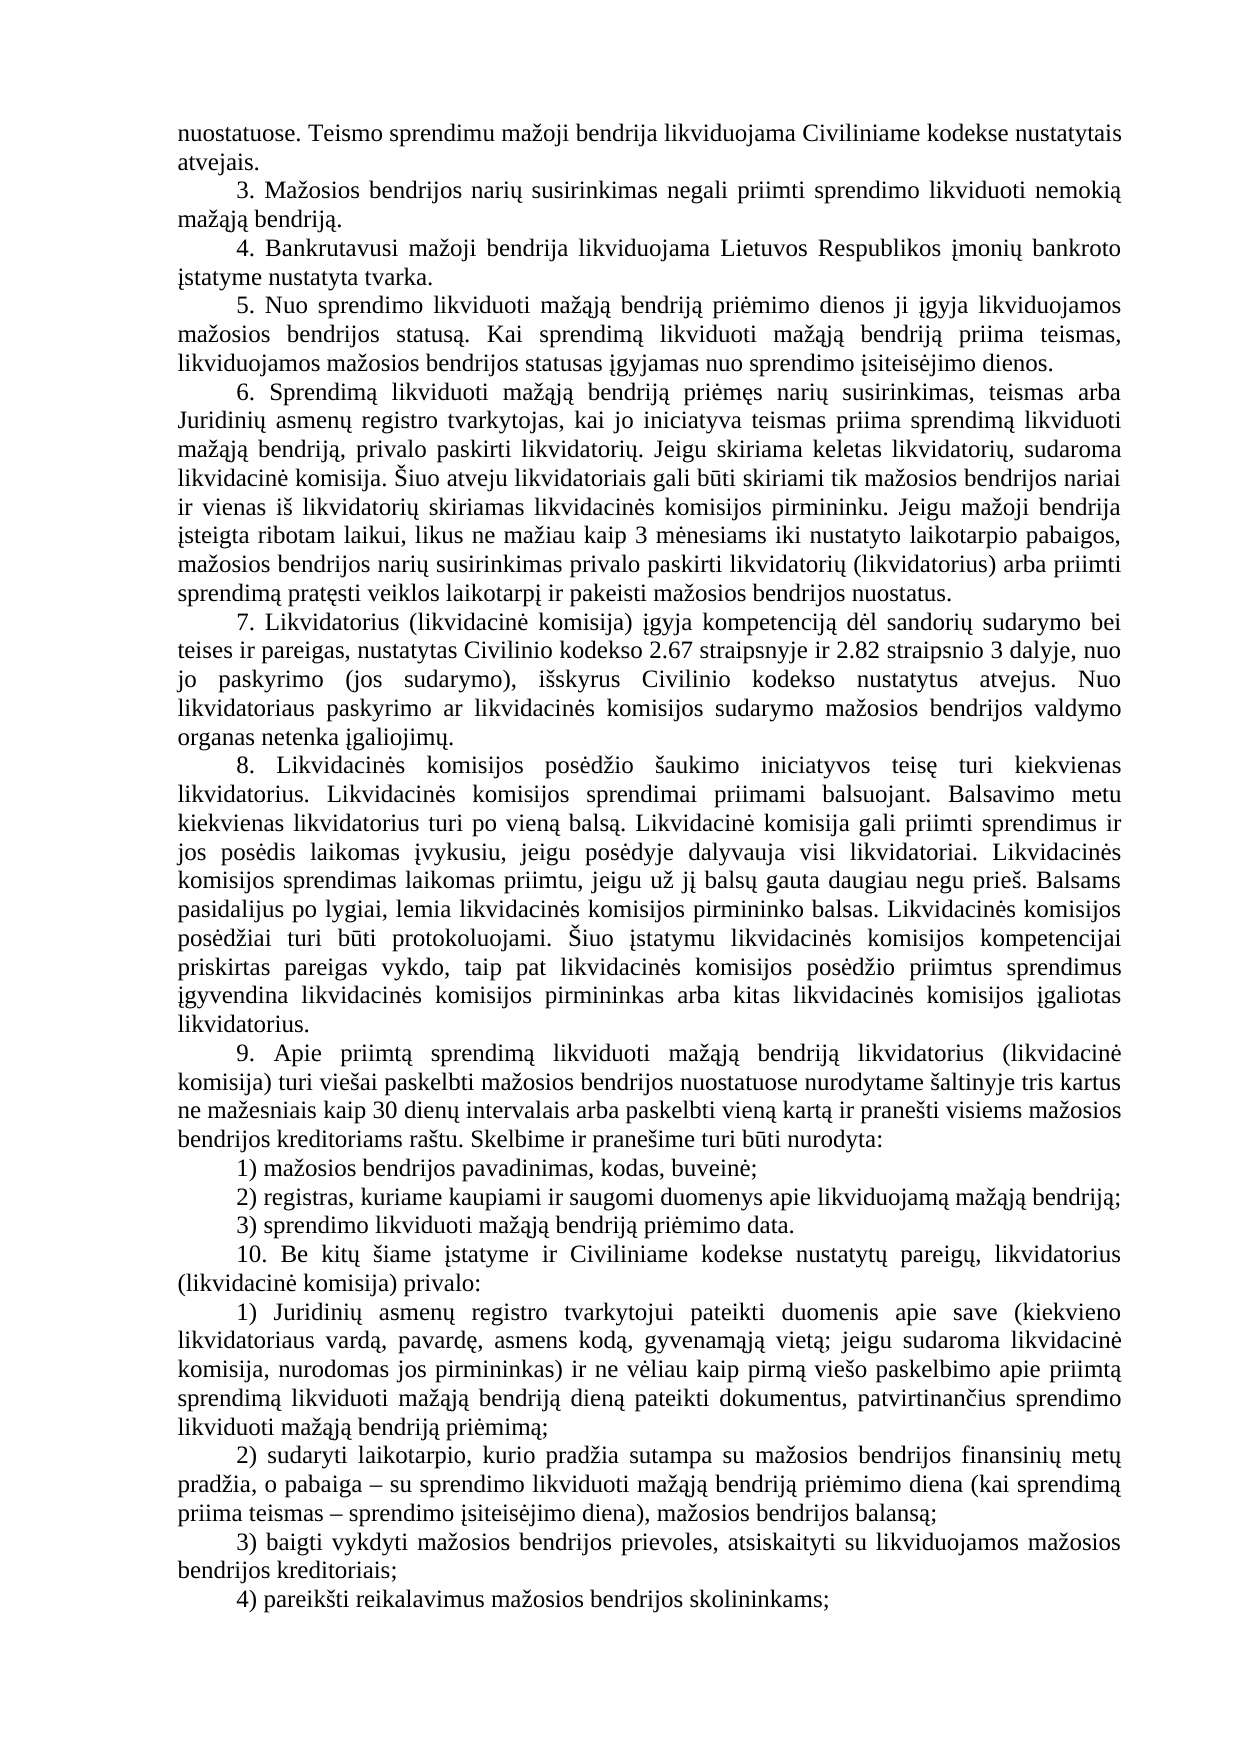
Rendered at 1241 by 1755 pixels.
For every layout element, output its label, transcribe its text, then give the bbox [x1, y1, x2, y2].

text 4. Bankrutavusi mažoji bendrija likviduojama Lietuvos Respublikos įmonių bankroto įstatyme nustatyta tvarka. [177, 233, 1122, 291]
text 2) registras, kuriame kaupiami ir saugomi duomenys apie likviduojamą mažąją bendriją; [177, 1182, 1122, 1211]
text nuostatuose. Teismo sprendimu mažoji bendrija likviduojama Civiliniame kodekse nustatytais atvejais. [177, 118, 1122, 176]
text 2) sudaryti laikotarpio, kurio pradžia sutampa su mažosios bendrijos finansinių metų pradžia, o pabaiga – su sprendimo likviduoti mažąją bendriją priėmimo diena (kai sprendimą priima teismas – sprendimo įsiteisėjimo diena), mažosios bendrijos balansą; [177, 1441, 1122, 1527]
text 1) Juridinių asmenų registro tvarkytojui pateikti duomenis apie save (kiekvieno likvidatoriaus vardą, pavardę, asmens kodą, gyvenamąją vietą; jeigu sudaroma likvidacinė komisija, nurodomas jos pirmininkas) ir ne vėliau kaip pirmą viešo paskelbimo apie priimtą sprendimą likviduoti mažąją bendriją dieną pateikti dokumentus, patvirtinančius sprendimo likviduoti mažąją bendriją priėmimą; [177, 1297, 1122, 1441]
text 10. Be kitų šiame įstatyme ir Civiliniame kodekse nustatytų pareigų, likvidatorius (likvidacinė komisija) privalo: [177, 1239, 1122, 1297]
text 5. Nuo sprendimo likviduoti mažąją bendriją priėmimo dienos ji įgyja likviduojamos mažosios bendrijos statusą. Kai sprendimą likviduoti mažąją bendriją priima teismas, likviduojamos mažosios bendrijos statusas įgyjamas nuo sprendimo įsiteisėjimo dienos. [177, 291, 1122, 377]
text 3. Mažosios bendrijos narių susirinkimas negali priimti sprendimo likviduoti nemokią mažąją bendriją. [177, 176, 1122, 233]
text 4) pareikšti reikalavimus mažosios bendrijos skolininkams; [177, 1584, 1122, 1613]
text 7. Likvidatorius (likvidacinė komisija) įgyja kompetenciją dėl sandorių sudarymo bei teises ir pareigas, nustatytas Civilinio kodekso 2.67 straipsnyje ir 2.82 straipsnio 3 dalyje, nuo jo paskyrimo (jos sudarymo), išskyrus Civilinio kodekso nustatytus atvejus. Nuo likvidatoriaus paskyrimo ar likvidacinės komisijos sudarymo mažosios bendrijos valdymo organas netenka įgaliojimų. [177, 607, 1122, 751]
text 1) mažosios bendrijos pavadinimas, kodas, buveinė; [177, 1153, 1122, 1182]
text 8. Likvidacinės komisijos posėdžio šaukimo iniciatyvos teisę turi kiekvienas likvidatorius. Likvidacinės komisijos sprendimai priimami balsuojant. Balsavimo metu kiekvienas likvidatorius turi po vieną balsą. Likvidacinė komisija gali priimti sprendimus ir jos posėdis laikomas įvykusiu, jeigu posėdyje dalyvauja visi likvidatoriai. Likvidacinės komisijos sprendimas laikomas priimtu, jeigu už jį balsų gauta daugiau negu prieš. Balsams pasidalijus po lygiai, lemia likvidacinės komisijos pirmininko balsas. Likvidacinės komisijos posėdžiai turi būti protokoluojami. Šiuo įstatymu likvidacinės komisijos kompetencijai priskirtas pareigas vykdo, taip pat likvidacinės komisijos posėdžio priimtus sprendimus įgyvendina likvidacinės komisijos pirmininkas arba kitas likvidacinės komisijos įgaliotas likvidatorius. [177, 751, 1122, 1038]
text 9. Apie priimtą sprendimą likviduoti mažąją bendriją likvidatorius (likvidacinė komisija) turi viešai paskelbti mažosios bendrijos nuostatuose nurodytame šaltinyje tris kartus ne mažesniais kaip 30 dienų intervalais arba paskelbti vieną kartą ir pranešti visiems mažosios bendrijos kreditoriams raštu. Skelbime ir pranešime turi būti nurodyta: [177, 1038, 1122, 1153]
text 3) sprendimo likviduoti mažąją bendriją priėmimo data. [177, 1211, 1122, 1239]
text 6. Sprendimą likviduoti mažąją bendriją priėmęs narių susirinkimas, teismas arba Juridinių asmenų registro tvarkytojas, kai jo iniciatyva teismas priima sprendimą likviduoti mažąją bendriją, privalo paskirti likvidatorių. Jeigu skiriama keletas likvidatorių, sudaroma likvidacinė komisija. Šiuo atveju likvidatoriais gali būti skiriami tik mažosios bendrijos nariai ir vienas iš likvidatorių skiriamas likvidacinės komisijos pirmininku. Jeigu mažoji bendrija įsteigta ribotam laikui, likus ne mažiau kaip 3 mėnesiams iki nustatyto laikotarpio pabaigos, mažosios bendrijos narių susirinkimas privalo paskirti likvidatorių (likvidatorius) arba priimti sprendimą pratęsti veiklos laikotarpį ir pakeisti mažosios bendrijos nuostatus. [177, 377, 1122, 607]
text 3) baigti vykdyti mažosios bendrijos prievoles, atsiskaityti su likviduojamos mažosios bendrijos kreditoriais; [177, 1527, 1122, 1584]
